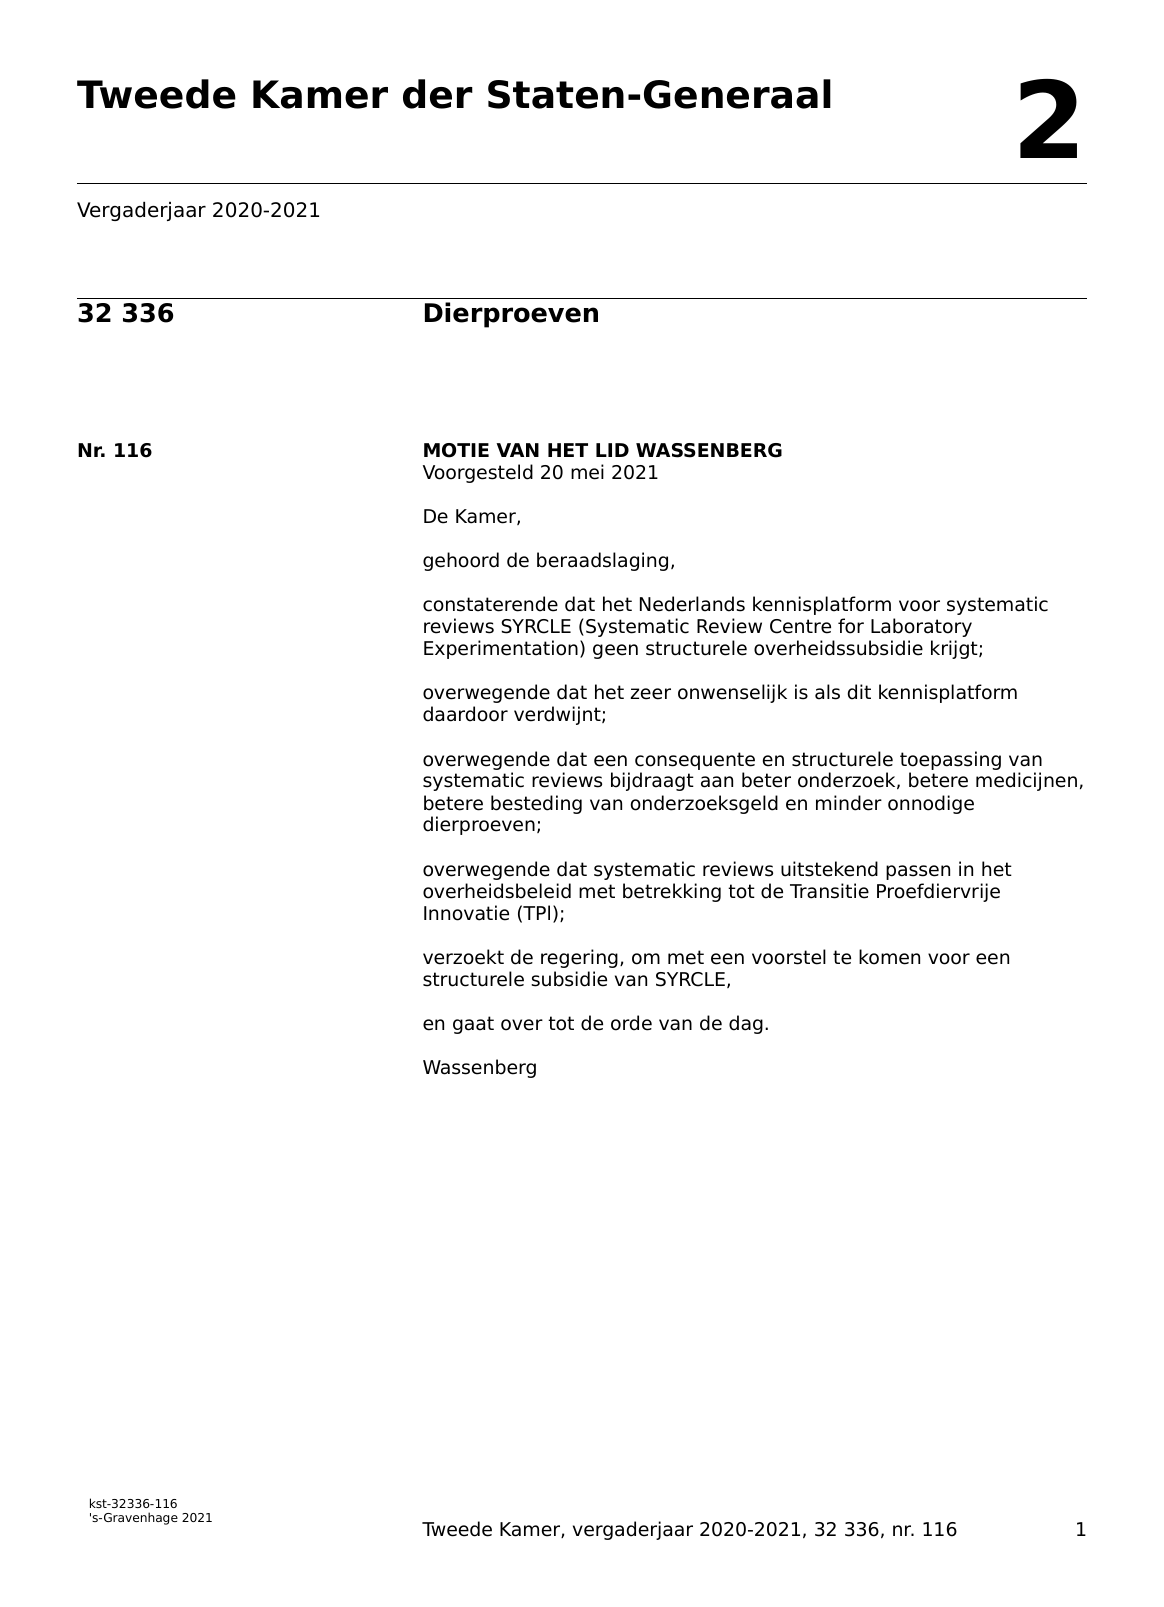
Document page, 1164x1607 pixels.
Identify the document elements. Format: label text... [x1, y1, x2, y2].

text en gaat over tot de orde van de dag. [422, 1013, 1087, 1035]
text De Kamer, [422, 506, 1087, 528]
text overwegende dat het zeer onwenselijk is als dit kennisplatform daardoor verdwijnt; [422, 682, 1087, 726]
text overwegende dat systematic reviews uitstekend passen in het overheidsbeleid met betrekking tot de Transitie Proefdiervrije Innovatie (TPl); [422, 858, 1087, 924]
subtitle Nr. 116 MOTIE VAN HET LID WASSENBERG [77, 440, 1087, 462]
table_cell Vergaderjaar 2020-2021 [77, 184, 1087, 298]
text constaterende dat het Nederlands kennisplatform voor systematic reviews SYRCLE (Systematic Review Centre for Laboratory Experimentation) geen structurele overheidssubsidie krijgt; [422, 594, 1087, 660]
table_header Tweede Kamer der Staten-Generaal [77, 59, 886, 183]
text kst-32336-116 [88, 1497, 323, 1511]
text gehoord de beraadslaging, [422, 550, 1087, 572]
text Wassenberg [422, 1057, 1087, 1079]
text Voorgesteld 20 mei 2021 [422, 462, 1087, 484]
text overwegende dat een consequente en structurele toepassing van systematic reviews bijdraagt aan beter onderzoek, betere medicijnen, betere besteding van onderzoeksgeld en minder onnodige dierproeven; [422, 748, 1087, 836]
table_header 2 [886, 59, 1087, 183]
text verzoekt de regering, om met een voorstel te komen voor een structurele subsidie van SYRCLE, [422, 947, 1087, 991]
subtitle 32 336 Dierproeven [77, 299, 1087, 329]
text 's-Gravenhage 2021 [88, 1511, 323, 1525]
